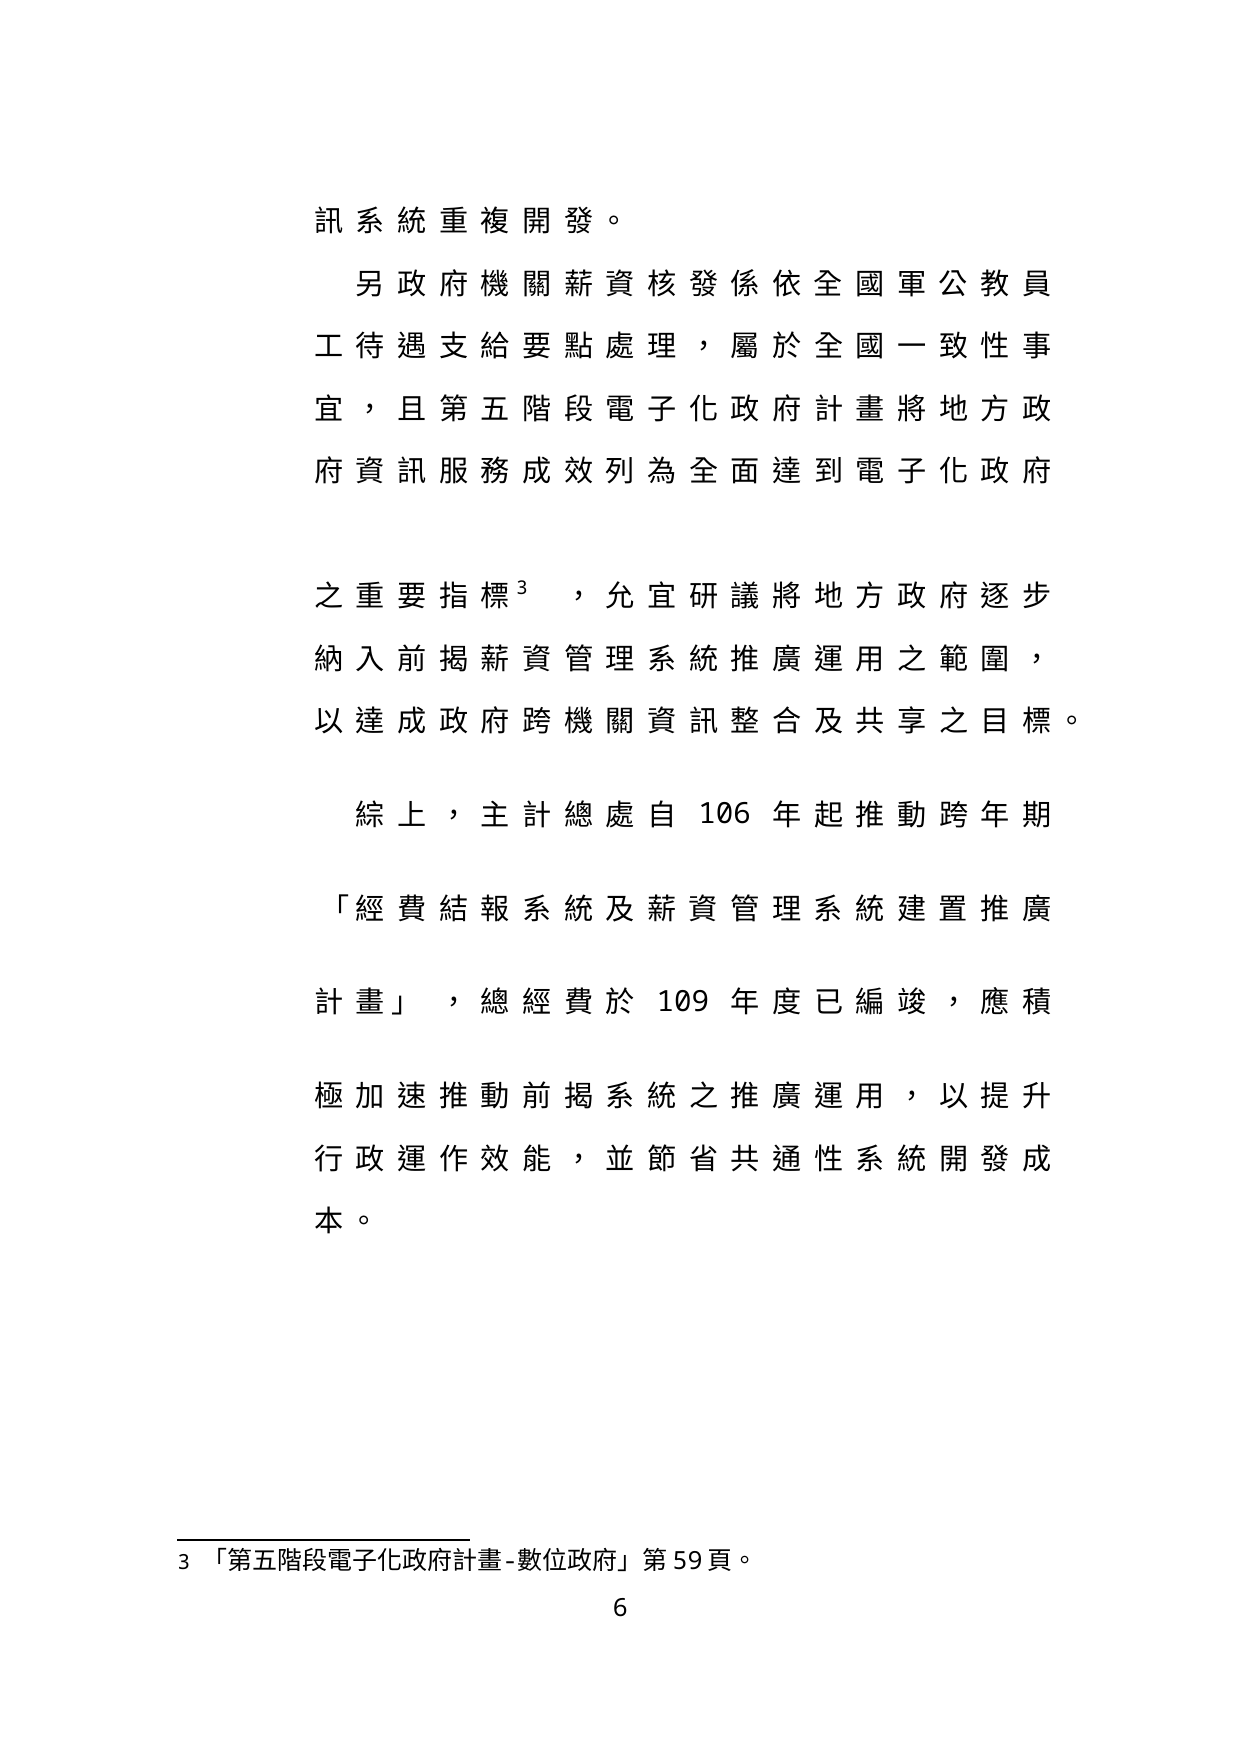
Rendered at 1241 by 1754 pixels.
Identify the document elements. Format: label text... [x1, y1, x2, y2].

text 「第五階段電子化政府計畫-數位政府」第59頁。 [177, 1541, 1063, 1577]
text 另政府機關薪資核發係依全國軍公教員工待遇支給要點處理，屬於全國一致性事宜，且第五階段電子化政府計畫將地方政府資訊服務成效列為全面達到電子化政府之重要指標，允宜研議將地方政府逐步納入前揭薪資管理系統推廣運用之範圍，以達成政府跨機關資訊整合及共享之目標。 [271, 240, 1058, 740]
text 政府機關經費結報與薪資管理皆有一致性之管理規定，屬於共用資訊系統範圍，鑒於雲端運算及網路服務等技術與運作環境日趨成熟，可藉由跨機關共用資訊系統，提升行政作業效能，並避免各機關自行開發同質性資訊系統，重複投入人力、財力資源之情形。是以，行政院除應督促主管部會整合內部處理作業流程，俾利經費結報系統及薪資管理系統順利上線運用，以提升政府部門行政效能，及節省系統開發成本外，後續仍應落實各機關自行開發相近系統之控管審核作業，以防止同質性資訊系統重複開發。 [271, 177, 1058, 240]
text 綜上，主計總處自106年起推動跨年期「經費結報系統及薪資管理系統建置推廣計畫」，總經費於109年度已編竣，應積極加速推動前揭系統之推廣運用，以提升行政運作效能，並節省共通性系統開發成本。 [271, 740, 1058, 1240]
